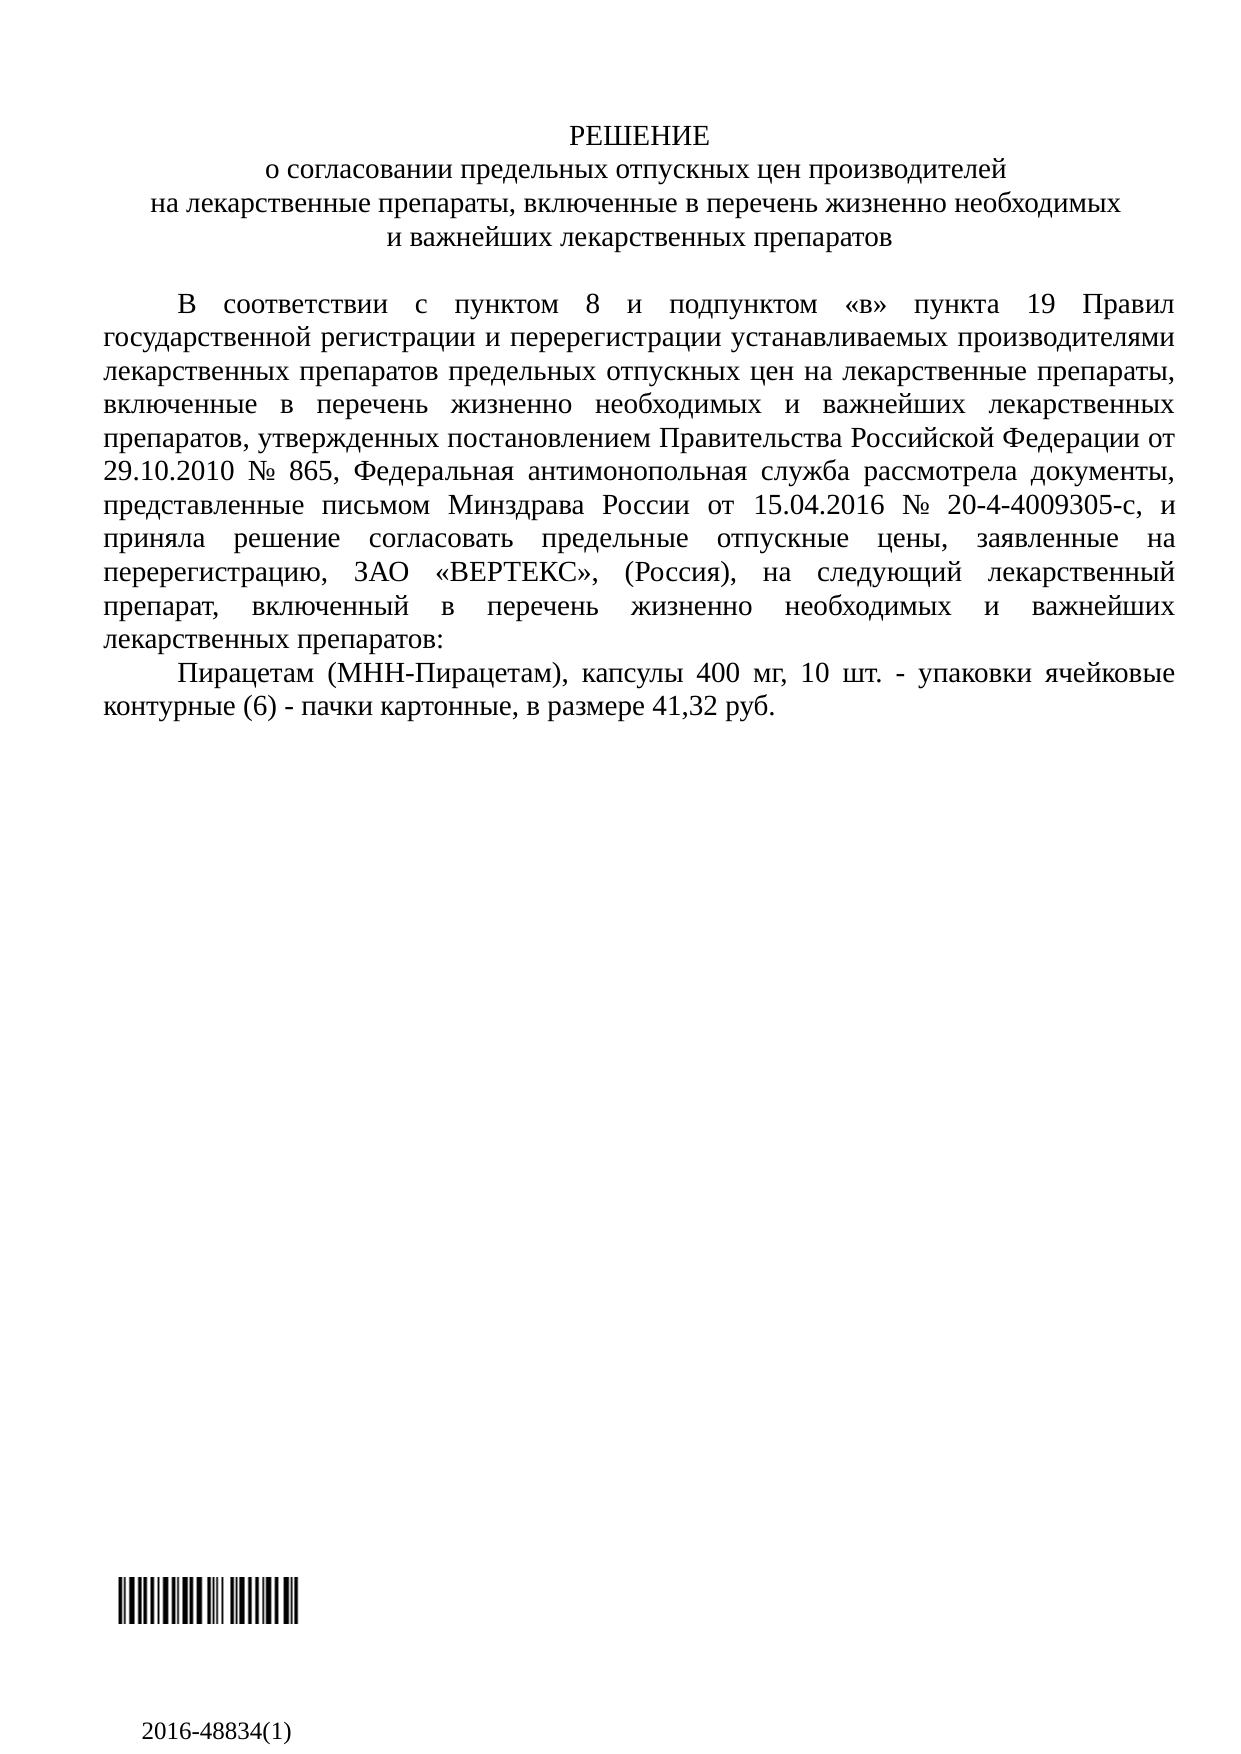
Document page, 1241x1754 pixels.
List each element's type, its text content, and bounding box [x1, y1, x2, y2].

text В соответствии с пунктом 8 и подпунктом «в» пункта 19 Правил государственной регистрации и перерегистрации устанавливаемых производителями лекарственных препаратов предельных отпускных цен на лекарственные препараты, включенные в перечень жизненно необходимых и важнейших лекарственных препаратов, утвержденных постановлением Правительства Российской Федерации от 29.10.2010 № 865, Федеральная антимонопольная служба рассмотрела документы, представленные письмом Минздрава России от 15.04.2016 № 20-4-4009305-с, и приняла решение согласовать предельные отпускные цены, заявленные на перерегистрацию, ЗАО «ВЕРТЕКС», (Россия), на следующий лекарственный препарат, включенный в перечень жизненно необходимых и важнейших лекарственных препаратов: [103, 286, 1176, 655]
text РЕШЕНИЕ [103, 118, 1176, 152]
text и важнейших лекарственных препаратов [103, 219, 1176, 252]
text Пирацетам (МНН-Пирацетам), капсулы 400 мг, 10 шт. - упаковки ячейковые контурные (6) - пачки картонные, в размере 41,32 руб. [103, 655, 1176, 722]
picture [103, 1577, 316, 1624]
text о согласовании предельных отпускных цен производителей [103, 152, 1176, 185]
text на лекарственные препараты, включенные в перечень жизненно необходимых [103, 185, 1176, 219]
